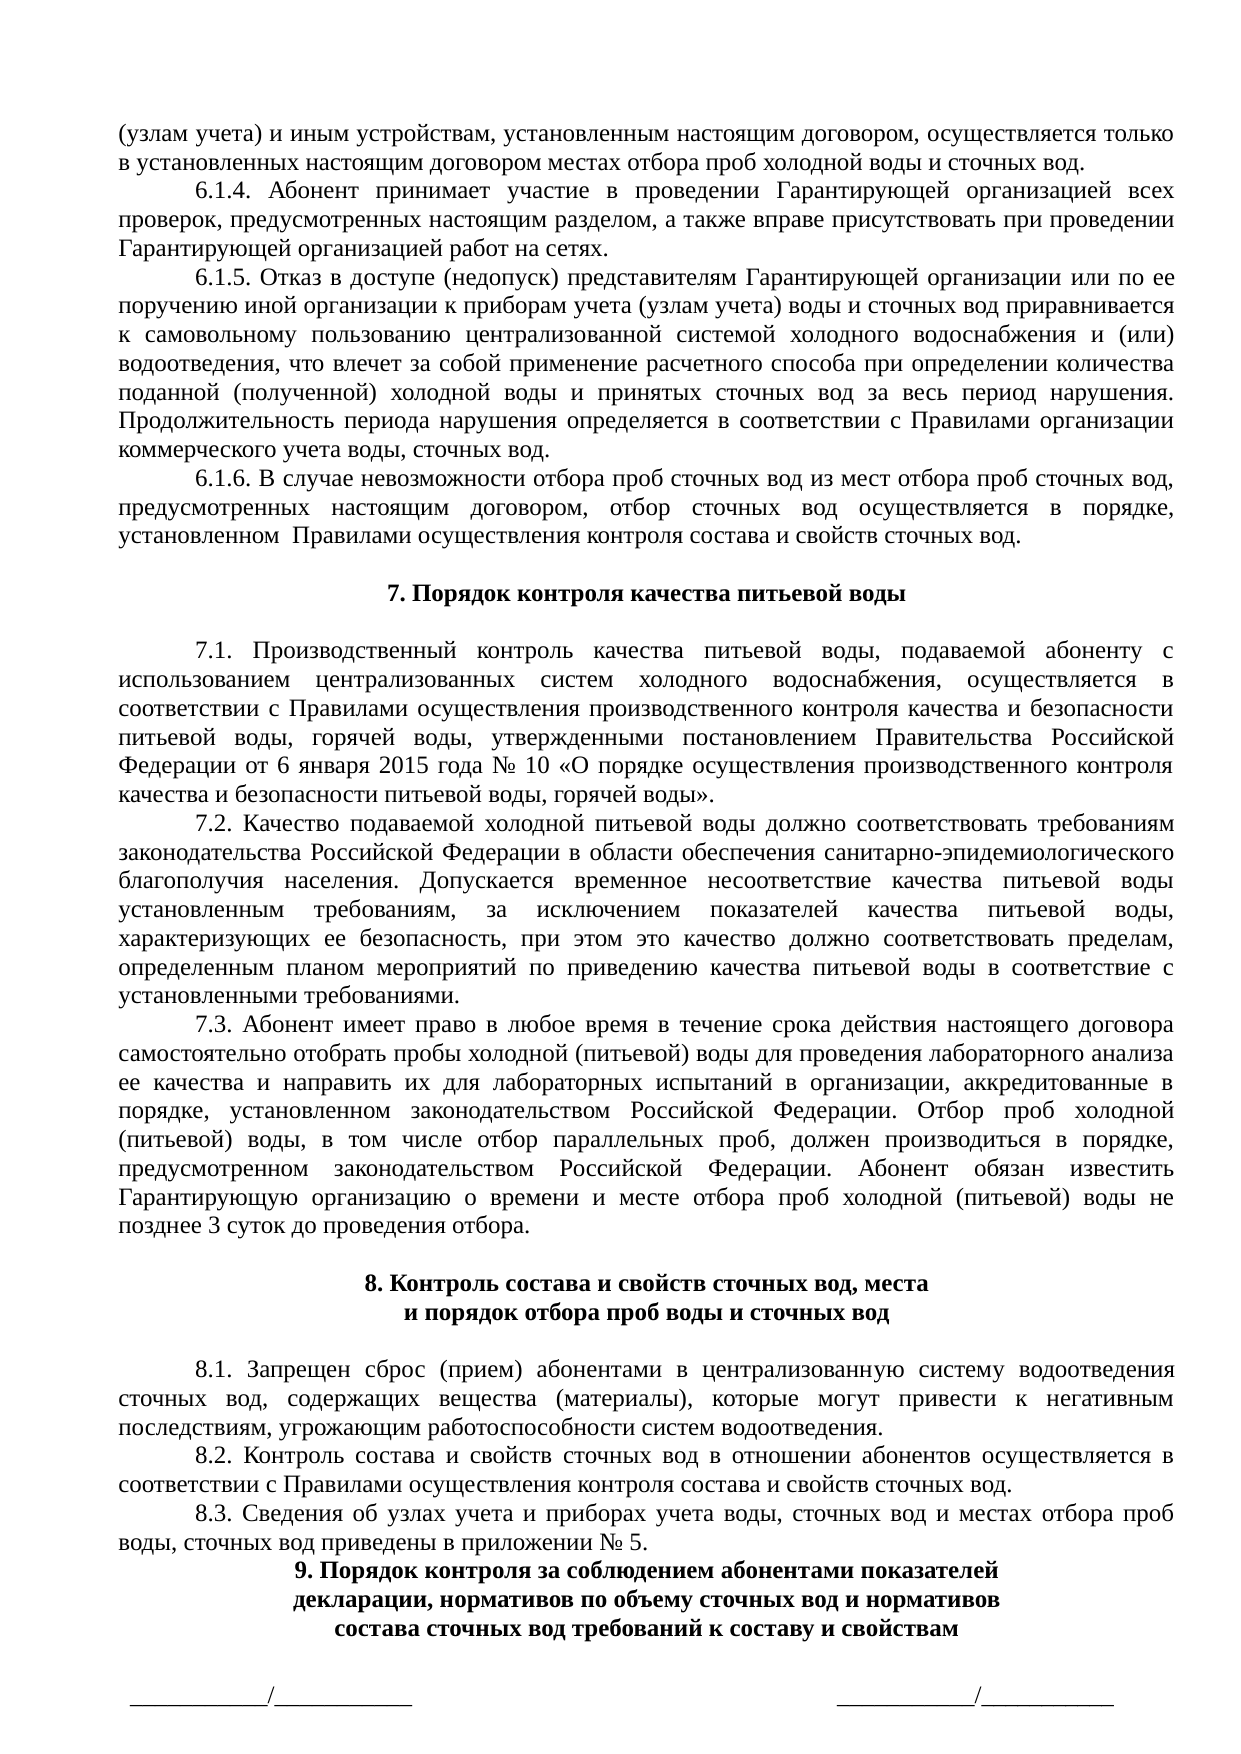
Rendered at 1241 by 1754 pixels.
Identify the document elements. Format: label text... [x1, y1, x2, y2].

text 6.1.5. Отказ в доступе (недопуск) представителям Гарантирующей организации или по ее поручению иной организации к приборам учета (узлам учета) воды и сточных вод приравнивается к самовольному пользованию централизованной системой холодного водоснабжения и (или) водоотведения, что влечет за собой применение расчетного способа при определении количества поданной (полученной) холодной воды и принятых сточных вод за весь период нарушения. Продолжительность периода нарушения определяется в соответствии с Правилами организации коммерческого учета воды, сточных вод. [118, 262, 1175, 463]
text 7.2. Качество подаваемой холодной питьевой воды должно соответствовать требованиям законодательства Российской Федерации в области обеспечения санитарно-эпидемиологического благополучия населения. Допускается временное несоответствие качества питьевой воды установленным требованиям, за исключением показателей качества питьевой воды, характеризующих ее безопасность, при этом это качество должно соответствовать пределам, определенным планом мероприятий по приведению качества питьевой воды в соответствие с установленными требованиями. [118, 808, 1175, 1009]
text 6.1.4. Абонент принимает участие в проведении Гарантирующей организацией всех проверок, предусмотренных настоящим разделом, а также вправе присутствовать при проведении Гарантирующей организацией работ на сетях. [118, 176, 1175, 262]
text 7. Порядок контроля качества питьевой воды [118, 578, 1175, 607]
text 8. Контроль состава и свойств сточных вод, места [118, 1268, 1175, 1297]
text 7.3. Абонент имеет право в любое время в течение срока действия настоящего договора самостоятельно отобрать пробы холодной (питьевой) воды для проведения лабораторного анализа ее качества и направить их для лабораторных испытаний в организации, аккредитованные в порядке, установленном законодательством Российской Федерации. Отбор проб холодной (питьевой) воды, в том числе отбор параллельных проб, должен производиться в порядке, предусмотренном законодательством Российской Федерации. Абонент обязан известить Гарантирующую организацию о времени и месте отбора проб холодной (питьевой) воды не позднее 3 суток до проведения отбора. [118, 1009, 1175, 1239]
text 6.1.6. В случае невозможности отбора проб сточных вод из мест отбора проб сточных вод, предусмотренных настоящим договором, отбор сточных вод осуществляется в порядке, установленном Правилами осуществления контроля состава и свойств сточных вод. [118, 463, 1175, 549]
text 7.1. Производственный контроль качества питьевой воды, подаваемой абоненту с использованием централизованных систем холодного водоснабжения, осуществляется в соответствии с Правилами осуществления производственного контроля качества и безопасности питьевой воды, горячей воды, утвержденными постановлением Правительства Российской Федерации от 6 января 2015 года № 10 «О порядке осуществления производственного контроля качества и безопасности питьевой воды, горячей воды». [118, 636, 1175, 808]
text 8.2. Контроль состава и свойств сточных вод в отношении абонентов осуществляется в соответствии с Правилами осуществления контроля состава и свойств сточных вод. [118, 1441, 1175, 1498]
text 9. Порядок контроля за соблюдением абонентами показателей [118, 1556, 1175, 1584]
text и порядок отбора проб воды и сточных вод [118, 1297, 1175, 1326]
text состава сточных вод требований к составу и свойствам [118, 1613, 1175, 1642]
text (узлам учета) и иным устройствам, установленным настоящим договором, осуществляется только в установленных настоящим договором местах отбора проб холодной воды и сточных вод. [118, 118, 1175, 176]
text 8.3. Сведения об узлах учета и приборах учета воды, сточных вод и местах отбора проб воды, сточных вод приведены в приложении № 5. [118, 1498, 1175, 1556]
text декларации, нормативов по объему сточных вод и нормативов [118, 1584, 1175, 1613]
text 8.1. Запрещен сброс (прием) абонентами в централизованную систему водоотведения сточных вод, содержащих вещества (материалы), которые могут привести к негативным последствиям, угрожающим работоспособности систем водоотведения. [118, 1354, 1175, 1441]
